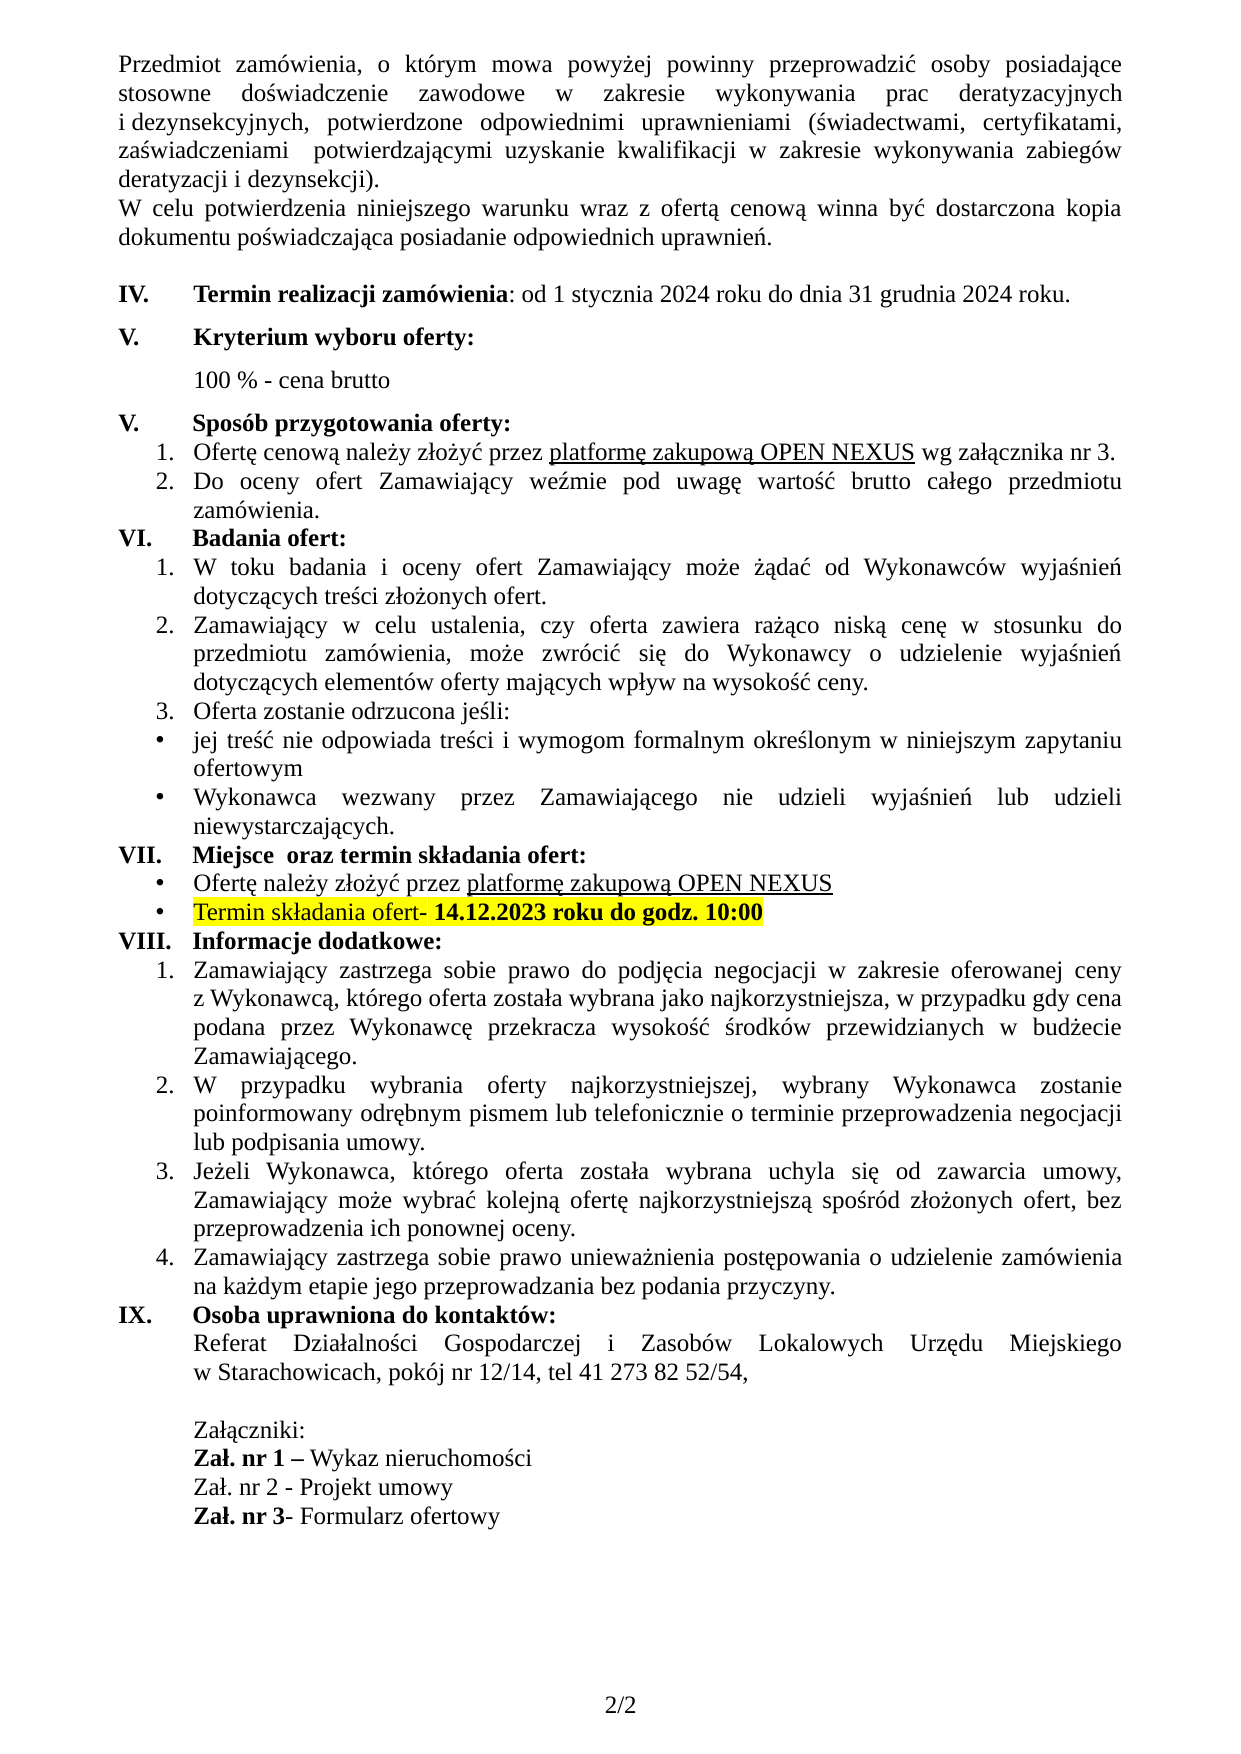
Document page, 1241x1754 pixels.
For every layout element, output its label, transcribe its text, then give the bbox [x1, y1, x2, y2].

text Przedmiot zamówienia, o którym mowa powyżej powinny przeprowadzić osoby posiadające stosowne doświadczenie zawodowe w zakresie wykonywania prac deratyzacyjnych i dezynsekcyjnych, potwierdzone odpowiednimi uprawnieniami (świadectwami, certyfikatami, zaświadczeniami potwierdzającymi uzyskanie kwalifikacji w zakresie wykonywania zabiegów deratyzacji i dezynsekcji). [118, 49, 1123, 193]
text VIII. Informacje dodatkowe: [118, 926, 1123, 955]
list Kryterium wyboru oferty: [118, 322, 1123, 351]
list Termin składania ofert- 14.12.2023 roku do godz. 10:00 [156, 897, 1123, 926]
text W celu potwierdzenia niniejszego warunku wraz z ofertą cenową winna być dostarczona kopia dokumentu poświadczająca posiadanie odpowiednich uprawnień. [118, 193, 1123, 250]
list W toku badania i oceny ofert Zamawiający może żądać od Wykonawców wyjaśnień dotyczących treści złożonych ofert. [156, 552, 1123, 610]
list Zamawiający zastrzega sobie prawo do podjęcia negocjacji w zakresie oferowanej ceny z Wykonawcą, którego oferta została wybrana jako najkorzystniejsza, w przypadku gdy cena podana przez Wykonawcę przekracza wysokość środków przewidzianych w budżecie Zamawiającego. [156, 955, 1123, 1070]
text IX. Osoba uprawniona do kontaktów: [118, 1300, 1123, 1328]
text VI. Badania ofert: [118, 523, 1123, 552]
list Jeżeli Wykonawca, którego oferta została wybrana uchyla się od zawarcia umowy, Zamawiający może wybrać kolejną ofertę najkorzystniejszą spośród złożonych ofert, bez przeprowadzenia ich ponownej oceny. [156, 1156, 1123, 1242]
text V. Sposób przygotowania oferty: [118, 408, 1123, 437]
list Ofertę należy złożyć przez platformę zakupową OPEN NEXUS [156, 868, 1123, 897]
list Zamawiający w celu ustalenia, czy oferta zawiera rażąco niską cenę w stosunku do przedmiotu zamówienia, może zwrócić się do Wykonawcy o udzielenie wyjaśnień dotyczących elementów oferty mających wpływ na wysokość ceny. [156, 610, 1123, 696]
list Do oceny ofert Zamawiający weźmie pod uwagę wartość brutto całego przedmiotu zamówienia. [156, 466, 1123, 523]
list jej treść nie odpowiada treści i wymogom formalnym określonym w niniejszym zapytaniu ofertowym [156, 725, 1123, 782]
list 100 % - cena brutto [156, 365, 1123, 394]
list Termin realizacji zamówienia: od 1 stycznia 2024 roku do dnia 31 grudnia 2024 roku. [118, 279, 1123, 308]
text VII. Miejsce oraz termin składania ofert: [118, 840, 1123, 868]
list Zał. nr 3- Formularz ofertowy [156, 1501, 1123, 1530]
list Załączniki: [156, 1415, 1123, 1443]
list W przypadku wybrania oferty najkorzystniejszej, wybrany Wykonawca zostanie poinformowany odrębnym pismem lub telefonicznie o terminie przeprowadzenia negocjacji lub podpisania umowy. [156, 1070, 1123, 1156]
list Zał. nr 1 – Wykaz nieruchomości [156, 1443, 1123, 1472]
list Zamawiający zastrzega sobie prawo unieważnienia postępowania o udzielenie zamówienia na każdym etapie jego przeprowadzania bez podania przyczyny. [156, 1242, 1123, 1300]
list Wykonawca wezwany przez Zamawiającego nie udzieli wyjaśnień lub udzieli niewystarczających. [156, 782, 1123, 840]
list Zał. nr 2 - Projekt umowy [156, 1472, 1123, 1501]
list Oferta zostanie odrzucona jeśli: [156, 696, 1123, 725]
list Ofertę cenową należy złożyć przez platformę zakupową OPEN NEXUS wg załącznika nr 3. [156, 437, 1123, 466]
list Referat Działalności Gospodarczej i Zasobów Lokalowych Urzędu Miejskiego w Starachowicach, pokój nr 12/14, tel 41 273 82 52/54, [156, 1328, 1123, 1386]
